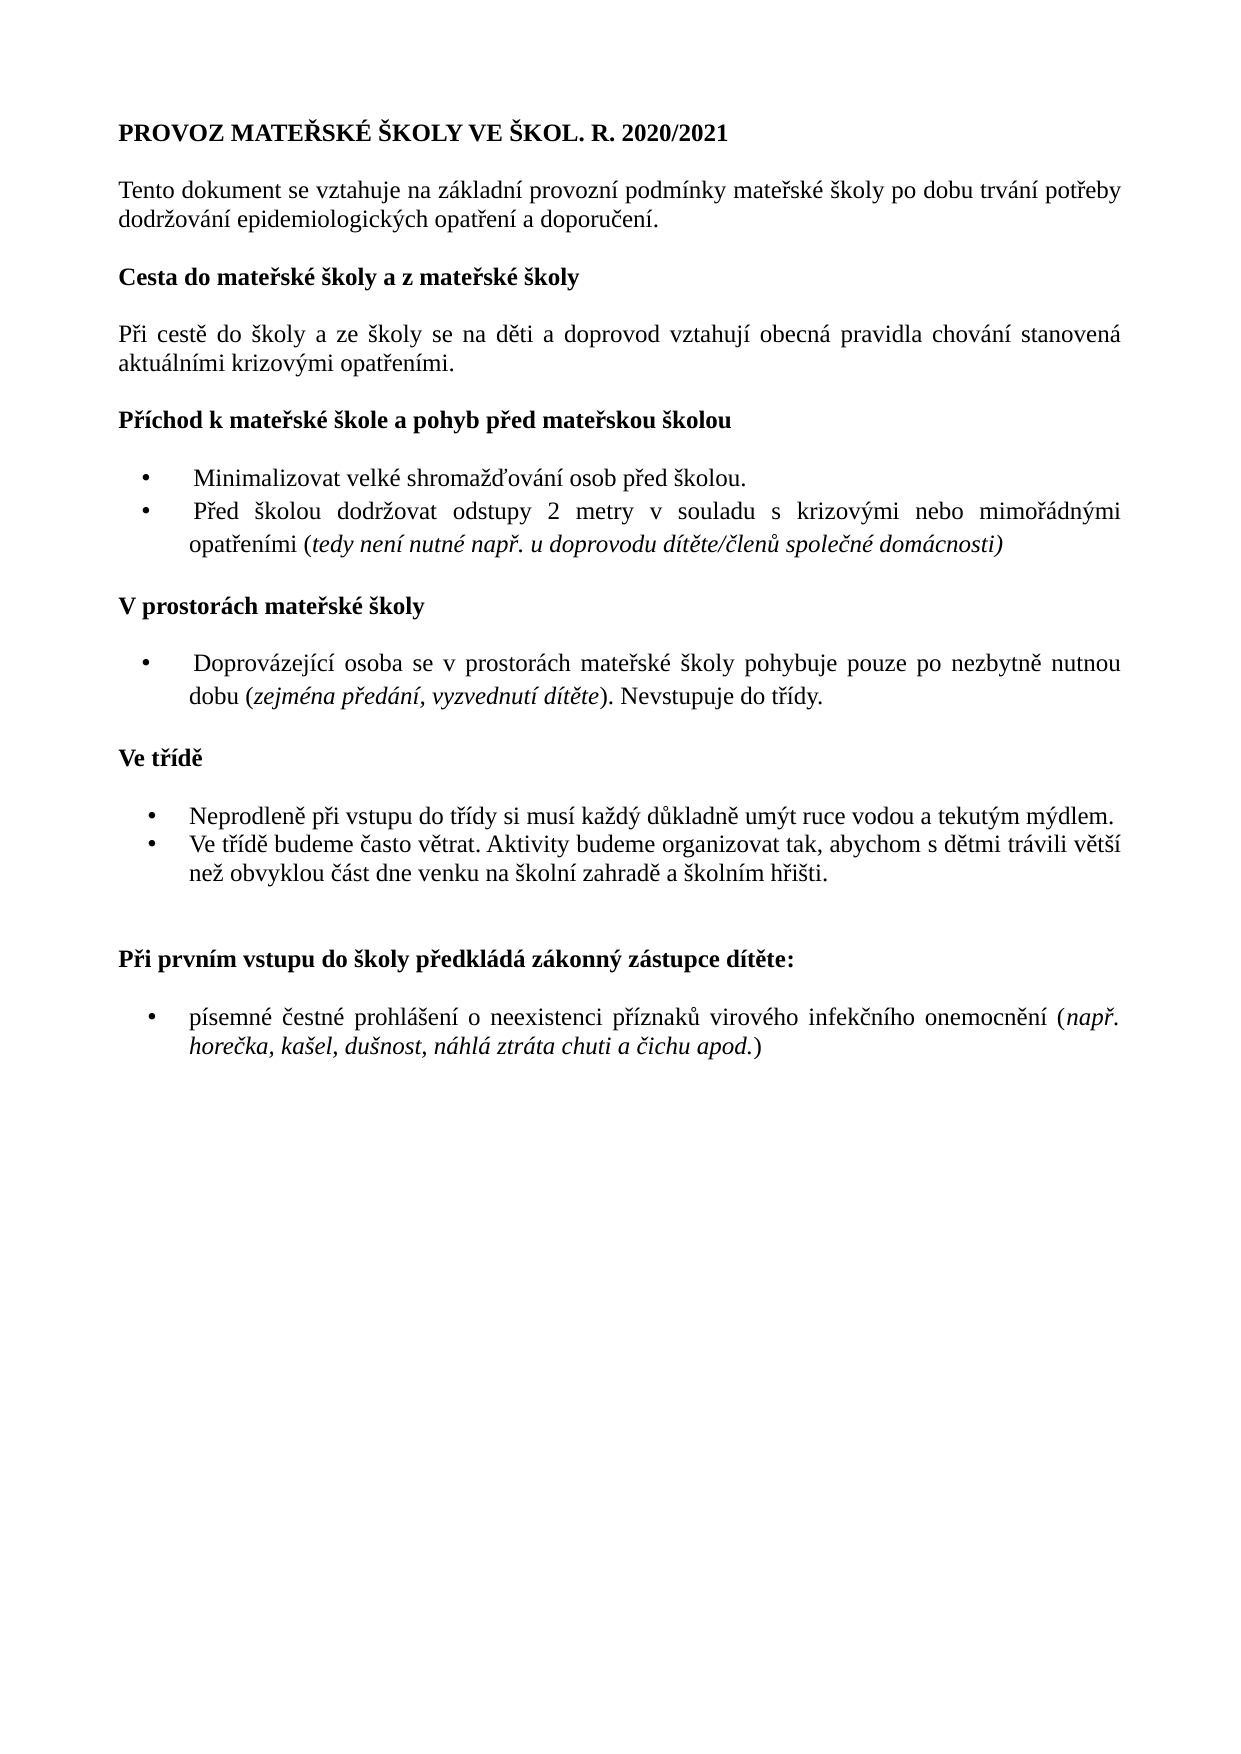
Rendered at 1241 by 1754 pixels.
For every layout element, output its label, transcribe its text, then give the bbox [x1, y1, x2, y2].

list písemné čestné prohlášení o neexistenci příznaků virového infekčního onemocnění (např. horečka, kašel, dušnost, náhlá ztráta chuti a čichu apod.) [148, 1002, 1122, 1059]
list Neprodleně při vstupu do třídy si musí každý důkladně umýt ruce vodou a tekutým mýdlem. [148, 801, 1122, 829]
text Cesta do mateřské školy a z mateřské školy [118, 262, 1122, 291]
text Tento dokument se vztahuje na základní provozní podmínky mateřské školy po dobu trvání potřeby dodržování epidemiologických opatření a doporučení. [118, 176, 1122, 233]
list Ve třídě budeme často větrat. Aktivity budeme organizovat tak, abychom s dětmi trávili větší než obvyklou část dne venku na školní zahradě a školním hřišti. [148, 829, 1122, 887]
text Při cestě do školy a ze školy se na děti a doprovod vztahují obecná pravidla chování stanovená aktuálními krizovými opatřeními. [118, 319, 1122, 377]
text Ve třídě [118, 743, 1122, 772]
list V prostorách mateřské školy [118, 591, 1122, 620]
list Při prvním vstupu do školy předkládá zákonný zástupce dítěte: [118, 944, 1122, 973]
list Příchod k mateřské škole a pohyb před mateřskou školou [118, 406, 1122, 434]
list Minimalizovat velké shromažďování osob před školou. [142, 463, 1122, 492]
list Doprovázející osoba se v prostorách mateřské školy pohybuje pouze po nezbytně nutnou dobu (zejména předání, vyzvednutí dítěte). Nevstupuje do třídy. [142, 648, 1122, 710]
text PROVOZ MATEŘSKÉ ŠKOLY VE ŠKOL. R. 2020/2021 [118, 118, 1122, 147]
list Před školou dodržovat odstupy 2 metry v souladu s krizovými nebo mimořádnými opatřeními (tedy není nutné např. u doprovodu dítěte/členů společné domácnosti) [142, 496, 1122, 558]
